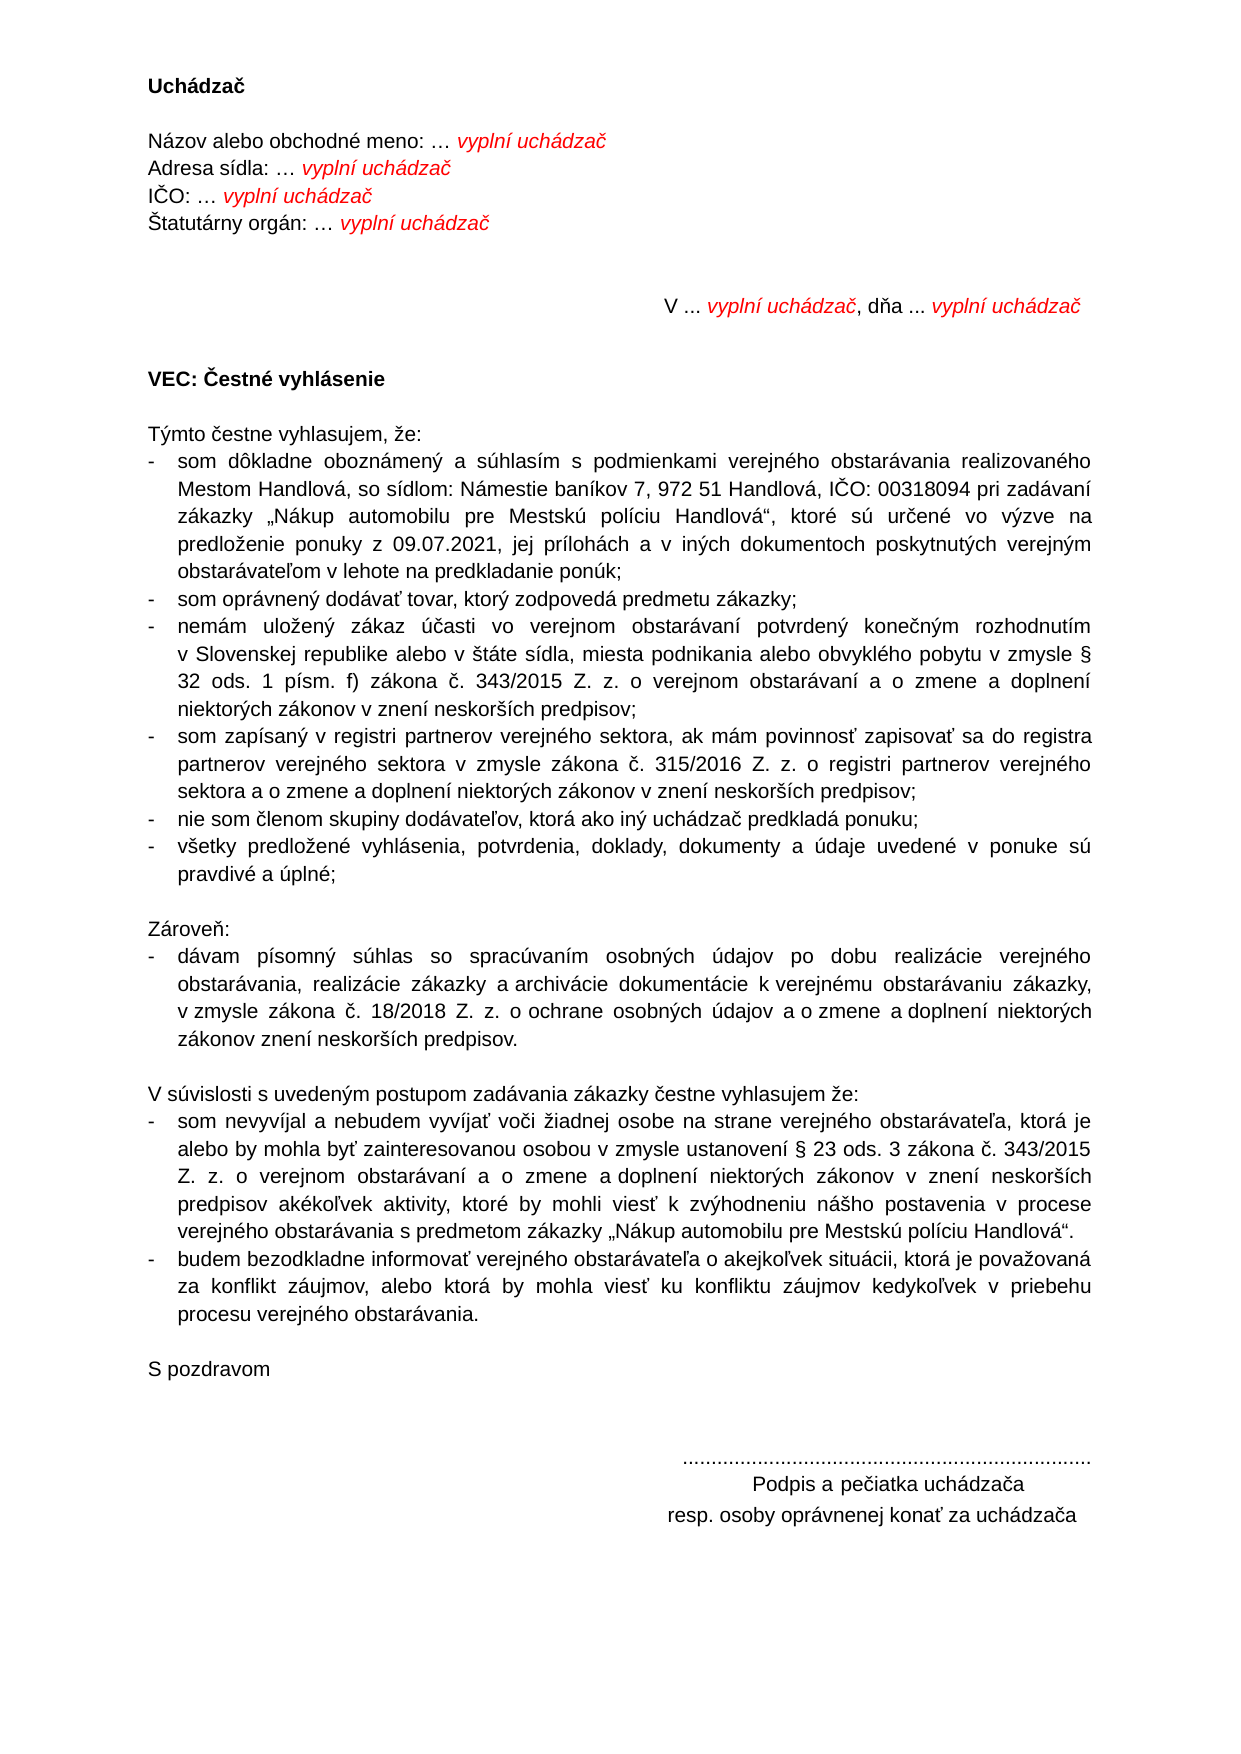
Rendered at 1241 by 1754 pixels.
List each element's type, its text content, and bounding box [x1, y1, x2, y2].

text Týmto čestne vyhlasujem, že: [148, 421, 1092, 445]
text Adresa sídla: … vyplní uchádzač [148, 156, 1092, 180]
text V ... vyplní uchádzač, dňa ... vyplní uchádzač [148, 294, 1092, 318]
text Štatutárny orgán: … vyplní uchádzač [148, 211, 1092, 235]
text IČO: … vyplní uchádzač [148, 184, 1092, 208]
text S pozdravom [148, 1356, 1092, 1380]
text - budem bezodkladne informovať verejného obstarávateľa o akejkoľvek situácii, ktorá je považovaná za konflikt záujmov, alebo ktorá by mohla viesť ku konfliktu záujmov kedykoľvek v priebehu procesu verejného obstarávania. [148, 1246, 1092, 1325]
text Názov alebo obchodné meno: … vyplní uchádzač [148, 129, 1092, 153]
text - som zapísaný v registri partnerov verejného sektora, ak mám povinnosť zapisovať sa do registra partnerov verejného sektora v zmysle zákona č. 315/2016 Z. z. o registri partnerov verejného sektora a o zmene a doplnení niektorých zákonov v znení neskorších predpisov; [148, 724, 1093, 803]
text - všetky predložené vyhlásenia, potvrdenia, doklady, dokumenty a údaje uvedené v ponuke sú pravdivé a úplné; [148, 834, 1092, 885]
text Zároveň: [148, 916, 1092, 940]
text - nemám uložený zákaz účasti vo verejnom obstarávaní potvrdený konečným rozhodnutím v Slovenskej republike alebo v štáte sídla, miesta podnikania alebo obvyklého pobytu v zmysle § 32 ods. 1 písm. f) zákona č. 343/2015 Z. z. o verejnom obstarávaní a o zmene a doplnení niektorých zákonov v znení neskorších predpisov; [148, 614, 1092, 720]
text - dávam písomný súhlas so spracúvaním osobných údajov po dobu realizácie verejného obstarávania, realizácie zákazky a archivácie dokumentácie k verejnému obstarávaniu zákazky, v zmysle zákona č. 18/2018 Z. z. o ochrane osobných údajov a o zmene a doplnení niektorých zákonov znení neskorších predpisov. [148, 944, 1092, 1050]
text - nie som členom skupiny dodávateľov, ktorá ako iný uchádzač predkladá ponuku; [148, 806, 1092, 830]
text - som oprávnený dodávať tovar, ktorý zodpovedá predmetu zákazky; [148, 586, 1092, 610]
text - som nevyvíjal a nebudem vyvíjať voči žiadnej osobe na strane verejného obstarávateľa, ktorá je alebo by mohla byť zainteresovanou osobou v zmysle ustanovení § 23 ods. 3 zákona č. 343/2015 Z. z. o verejnom obstarávaní a o zmene a doplnení niektorých zákonov v znení neskorších predpisov akékoľvek aktivity, ktoré by mohli viesť k zvýhodneniu nášho postavenia v procese verejného obstarávania s predmetom zákazky „Nákup automobilu pre Mestskú políciu Handlová“. [148, 1109, 1092, 1243]
text resp. osoby oprávnenej konať za uchádzača [148, 1499, 1092, 1528]
text V súvislosti s uvedeným postupom zadávania zákazky čestne vyhlasujem že: [148, 1081, 1092, 1105]
text VEC: Čestné vyhlásenie [148, 366, 1092, 390]
text Podpis a pečiatka uchádzača [148, 1472, 1092, 1496]
text - som dôkladne oboznámený a súhlasím s podmienkami verejného obstarávania realizovaného Mestom Handlová, so sídlom: Námestie baníkov 7, 972 51 Handlová, IČO: 00318094 pri zadávaní zákazky „Nákup automobilu pre Mestskú políciu Handlová“, ktoré sú určené vo výzve na predloženie ponuky z 09.07.2021, jej prílohách a v iných dokumentoch poskytnutých verejným obstarávateľom v lehote na predkladanie ponúk; [148, 449, 1092, 583]
text ....................................................................... [148, 1444, 1092, 1468]
text Uchádzač [148, 74, 1092, 98]
